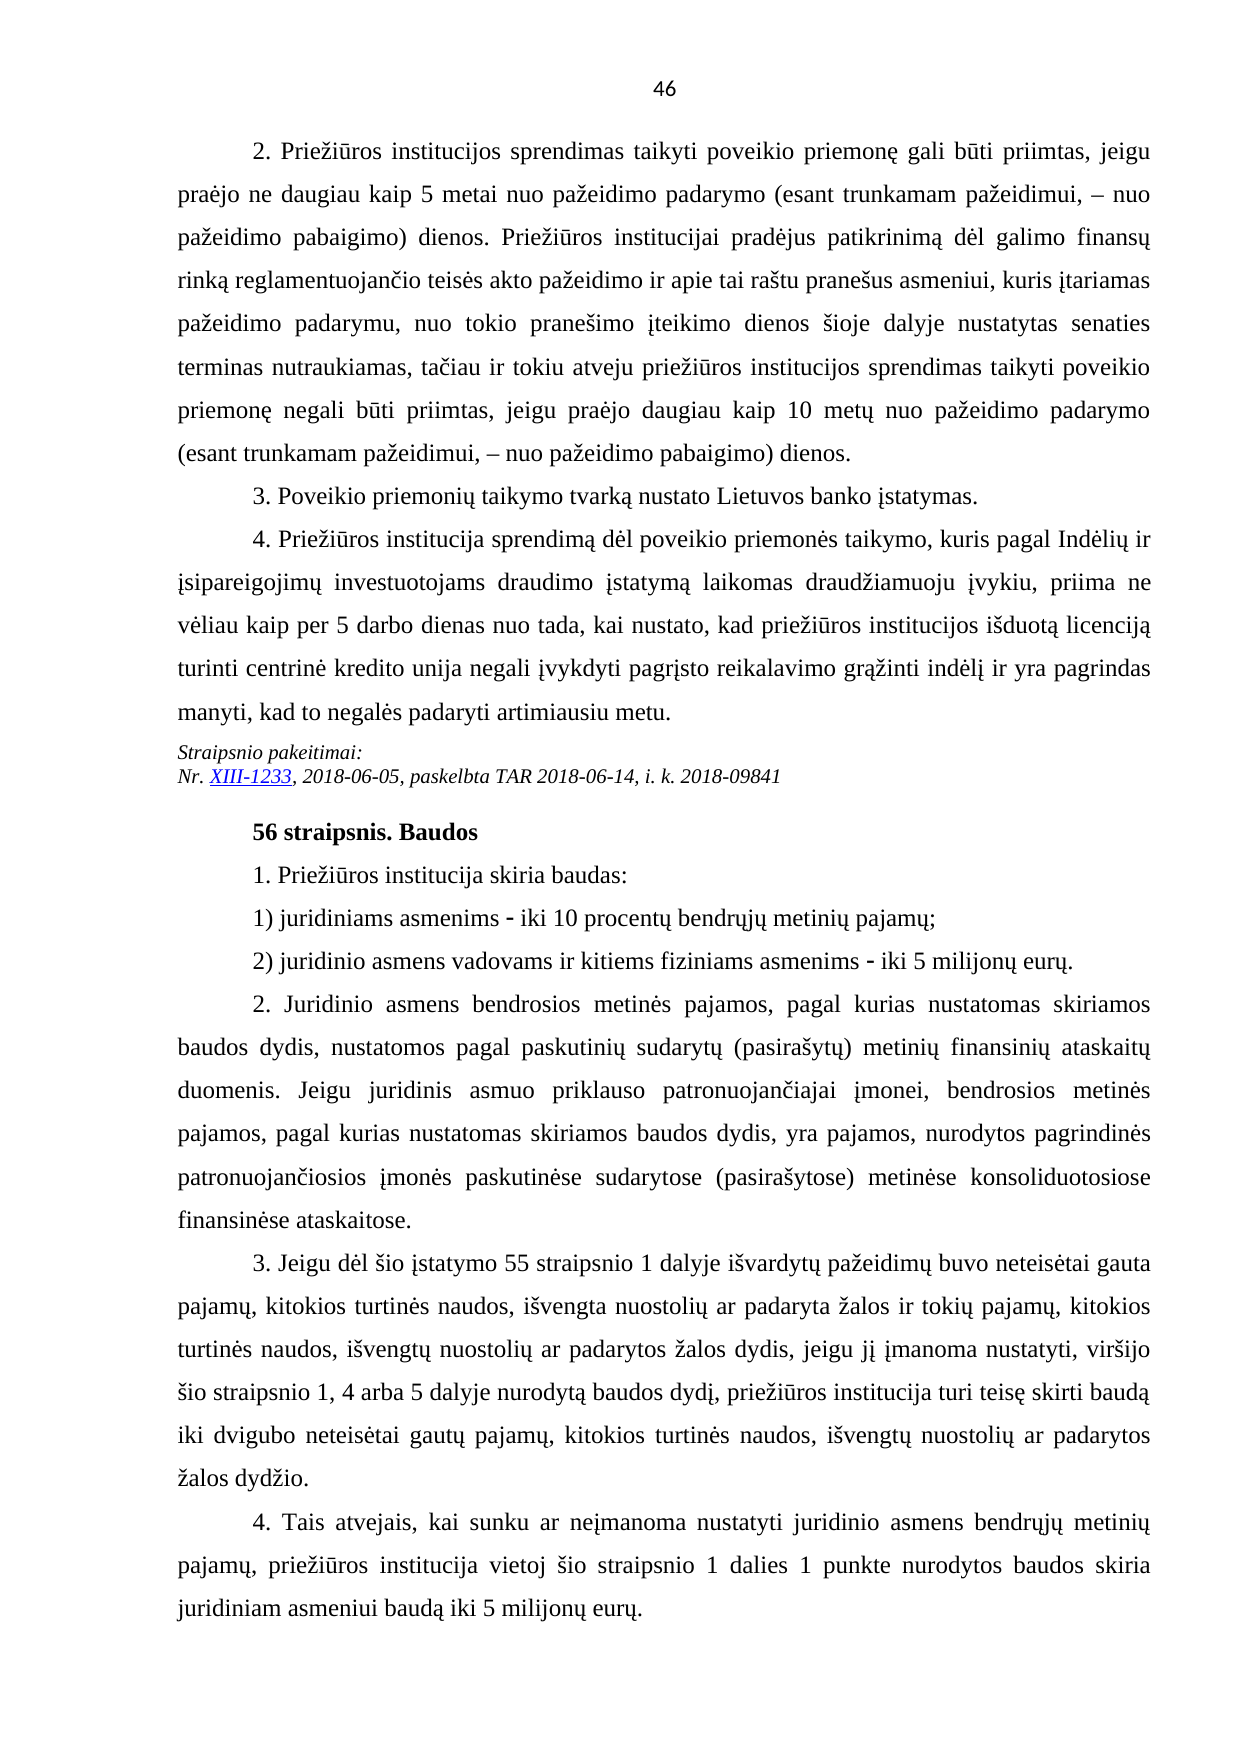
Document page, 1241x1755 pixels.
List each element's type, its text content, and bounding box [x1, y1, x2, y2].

text Straipsnio pakeitimai: [177, 740, 1152, 764]
text 1) juridiniams asmenims  iki 10 procentų bendrųjų metinių pajamų; [177, 903, 1152, 932]
text 2. Priežiūros institucijos sprendimas taikyti poveikio priemonę gali būti priimtas, jeigu praėjo ne daugiau kaip 5 metai nuo pažeidimo padarymo (esant trunkamam pažeidimui, – nuo pažeidimo pabaigimo) dienos. Priežiūros institucijai pradėjus patikrinimą dėl galimo finansų rinką reglamentuojančio teisės akto pažeidimo ir apie tai raštu pranešus asmeniui, kuris įtariamas pažeidimo padarymu, nuo tokio pranešimo įteikimo dienos šioje dalyje nustatytas senaties terminas nutraukiamas, tačiau ir tokiu atveju priežiūros institucijos sprendimas taikyti poveikio priemonę negali būti priimtas, jeigu praėjo daugiau kaip 10 metų nuo pažeidimo padarymo (esant trunkamam pažeidimui, – nuo pažeidimo pabaigimo) dienos. [177, 136, 1152, 467]
text 56 straipsnis. Baudos [177, 817, 1152, 845]
text 4. Tais atvejais, kai sunku ar neįmanoma nustatyti juridinio asmens bendrųjų metinių pajamų, priežiūros institucija vietoj šio straipsnio 1 dalies 1 punkte nurodytos baudos skiria juridiniam asmeniui baudą iki 5 milijonų eurų. [177, 1507, 1152, 1622]
text 2) juridinio asmens vadovams ir kitiems fiziniams asmenims  iki 5 milijonų eurų. [177, 946, 1152, 975]
text 3. Poveikio priemonių taikymo tvarką nustato Lietuvos banko įstatymas. [177, 481, 1152, 510]
text Nr. XIII-1233, 2018-06-05, paskelbta TAR 2018-06-14, i. k. 2018-09841 [177, 764, 1152, 788]
text 2. Juridinio asmens bendrosios metinės pajamos, pagal kurias nustatomas skiriamos baudos dydis, nustatomos pagal paskutinių sudarytų (pasirašytų) metinių finansinių ataskaitų duomenis. Jeigu juridinis asmuo priklauso patronuojančiajai įmonei, bendrosios metinės pajamos, pagal kurias nustatomas skiriamos baudos dydis, yra pajamos, nurodytos pagrindinės patronuojančiosios įmonės paskutinėse sudarytose (pasirašytose) metinėse konsoliduotosiose finansinėse ataskaitose. [177, 989, 1152, 1233]
text 3. Jeigu dėl šio įstatymo 55 straipsnio 1 dalyje išvardytų pažeidimų buvo neteisėtai gauta pajamų, kitokios turtinės naudos, išvengta nuostolių ar padaryta žalos ir tokių pajamų, kitokios turtinės naudos, išvengtų nuostolių ar padarytos žalos dydis, jeigu jį įmanoma nustatyti, viršijo šio straipsnio 1, 4 arba 5 dalyje nurodytą baudos dydį, priežiūros institucija turi teisę skirti baudą iki dvigubo neteisėtai gautų pajamų, kitokios turtinės naudos, išvengtų nuostolių ar padarytos žalos dydžio. [177, 1248, 1152, 1492]
text 4. Priežiūros institucija sprendimą dėl poveikio priemonės taikymo, kuris pagal Indėlių ir įsipareigojimų investuotojams draudimo įstatymą laikomas draudžiamuoju įvykiu, priima ne vėliau kaip per 5 darbo dienas nuo tada, kai nustato, kad priežiūros institucijos išduotą licenciją turinti centrinė kredito unija negali įvykdyti pagrįsto reikalavimo grąžinti indėlį ir yra pagrindas manyti, kad to negalės padaryti artimiausiu metu. [177, 524, 1152, 725]
text 1. Priežiūros institucija skiria baudas: [177, 860, 1152, 888]
